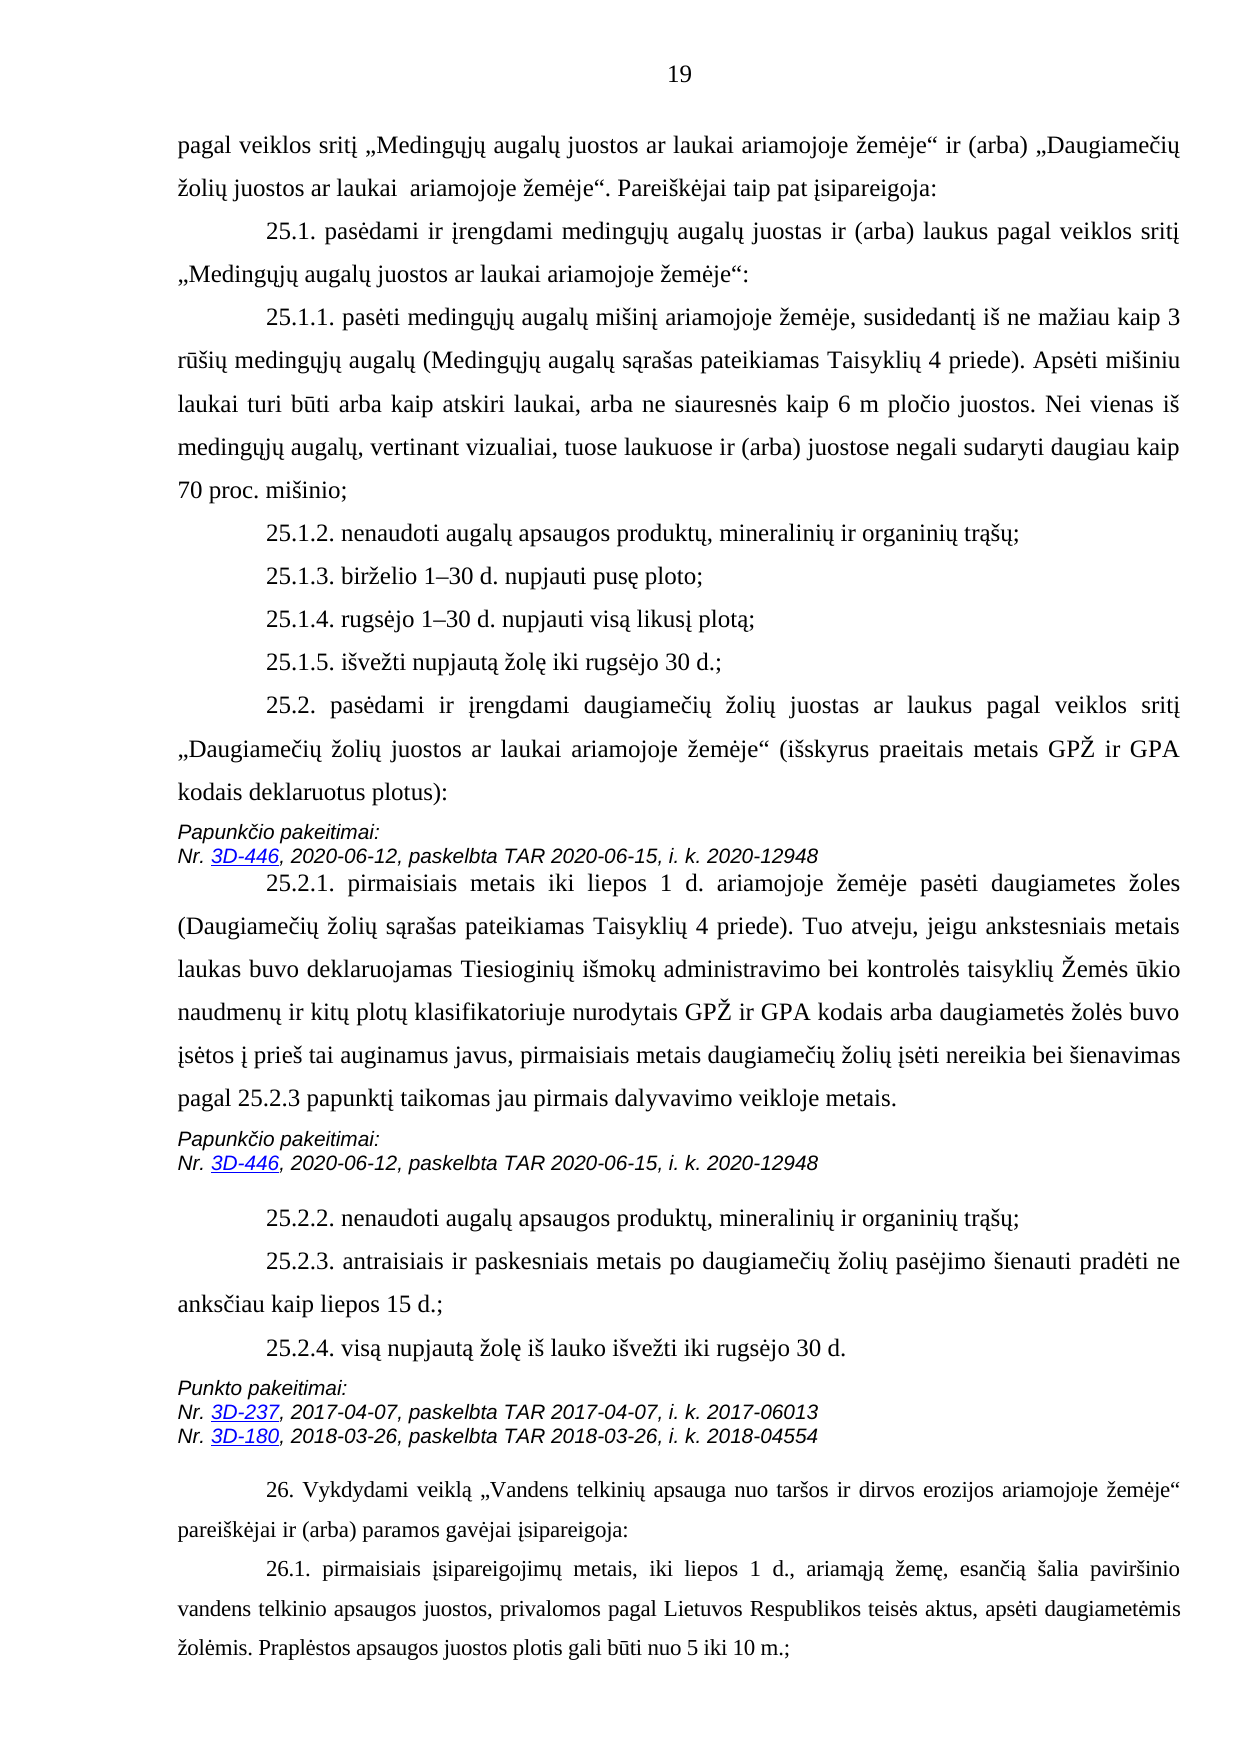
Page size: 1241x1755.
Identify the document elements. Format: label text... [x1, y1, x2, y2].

text 25.1.4. rugsėjo 1–30 d. nupjauti visą likusį plotą; [177, 604, 1181, 633]
text 25.1.2. nenaudoti augalų apsaugos produktų, mineralinių ir organinių trąšų; [177, 518, 1181, 547]
text 25.1. pasėdami ir įrengdami medingųjų augalų juostas ir (arba) laukus pagal veiklos sritį „Medingųjų augalų juostos ar laukai ariamojoje žemėje“: [177, 216, 1181, 288]
text Punkto pakeitimai: [177, 1376, 1181, 1400]
text 25.2.1. pirmaisiais metais iki liepos 1 d. ariamojoje žemėje pasėti daugiametes žoles (Daugiamečių žolių sąrašas pateikiamas Taisyklių 4 priede). Tuo atveju, jeigu ankstesniais metais laukas buvo deklaruojamas Tiesioginių išmokų administravimo bei kontrolės taisyklių Žemės ūkio naudmenų ir kitų plotų klasifikatoriuje nurodytais GPŽ ir GPA kodais arba daugiametės žolės buvo įsėtos į prieš tai auginamus javus, pirmaisiais metais daugiamečių žolių įsėti nereikia bei šienavimas pagal 25.2.3 papunktį taikomas jau pirmais dalyvavimo veikloje metais. [177, 868, 1181, 1112]
text 25.2.3. antraisiais ir paskesniais metais po daugiamečių žolių pasėjimo šienauti pradėti ne anksčiau kaip liepos 15 d.; [177, 1246, 1181, 1318]
text Papunkčio pakeitimai: [177, 820, 1181, 844]
text Nr. 3D-446, 2020-06-12, paskelbta TAR 2020-06-15, i. k. 2020-12948 [177, 844, 1181, 868]
text 25.2.2. nenaudoti augalų apsaugos produktų, mineralinių ir organinių trąšų; [177, 1203, 1181, 1232]
text 26. Vykdydami veiklą „Vandens telkinių apsauga nuo taršos ir dirvos erozijos ariamojoje žemėje“ pareiškėjai ir (arba) paramos gavėjai įsipareigoja: [177, 1476, 1181, 1542]
text Papunkčio pakeitimai: [177, 1127, 1181, 1151]
text Nr. 3D-180, 2018-03-26, paskelbta TAR 2018-03-26, i. k. 2018-04554 [177, 1424, 1181, 1448]
text 26.1. pirmaisiais įsipareigojimų metais, iki liepos 1 d., ariamąją žemę, esančią šalia paviršinio vandens telkinio apsaugos juostos, privalomos pagal Lietuvos Respublikos teisės aktus, apsėti daugiametėmis žolėmis. Praplėstos apsaugos juostos plotis gali būti nuo 5 iki 10 m.; [177, 1555, 1181, 1661]
text Nr. 3D-237, 2017-04-07, paskelbta TAR 2017-04-07, i. k. 2017-06013 [177, 1400, 1181, 1424]
text Nr. 3D-446, 2020-06-12, paskelbta TAR 2020-06-15, i. k. 2020-12948 [177, 1151, 1181, 1174]
text 25.1.3. birželio 1–30 d. nupjauti pusę ploto; [177, 561, 1181, 590]
text 25.1.1. pasėti medingųjų augalų mišinį ariamojoje žemėje, susidedantį iš ne mažiau kaip 3 rūšių medingųjų augalų (Medingųjų augalų sąrašas pateikiamas Taisyklių 4 priede). Apsėti mišiniu laukai turi būti arba kaip atskiri laukai, arba ne siauresnės kaip 6 m pločio juostos. Nei vienas iš medingųjų augalų, vertinant vizualiai, tuose laukuose ir (arba) juostose negali sudaryti daugiau kaip 70 proc. mišinio; [177, 302, 1181, 504]
text 25.2.4. visą nupjautą žolę iš lauko išvežti iki rugsėjo 30 d. [177, 1333, 1181, 1361]
text 25.1.5. išvežti nupjautą žolę iki rugsėjo 30 d.; [177, 647, 1181, 676]
text pagal veiklos sritį „Medingųjų augalų juostos ar laukai ariamojoje žemėje“ ir (arba) „Daugiamečių žolių juostos ar laukai ariamojoje žemėje“. Pareiškėjai taip pat įsipareigoja: [177, 130, 1181, 202]
text 25.2. pasėdami ir įrengdami daugiamečių žolių juostas ar laukus pagal veiklos sritį „Daugiamečių žolių juostos ar laukai ariamojoje žemėje“ (išskyrus praeitais metais GPŽ ir GPA kodais deklaruotus plotus): [177, 691, 1181, 806]
